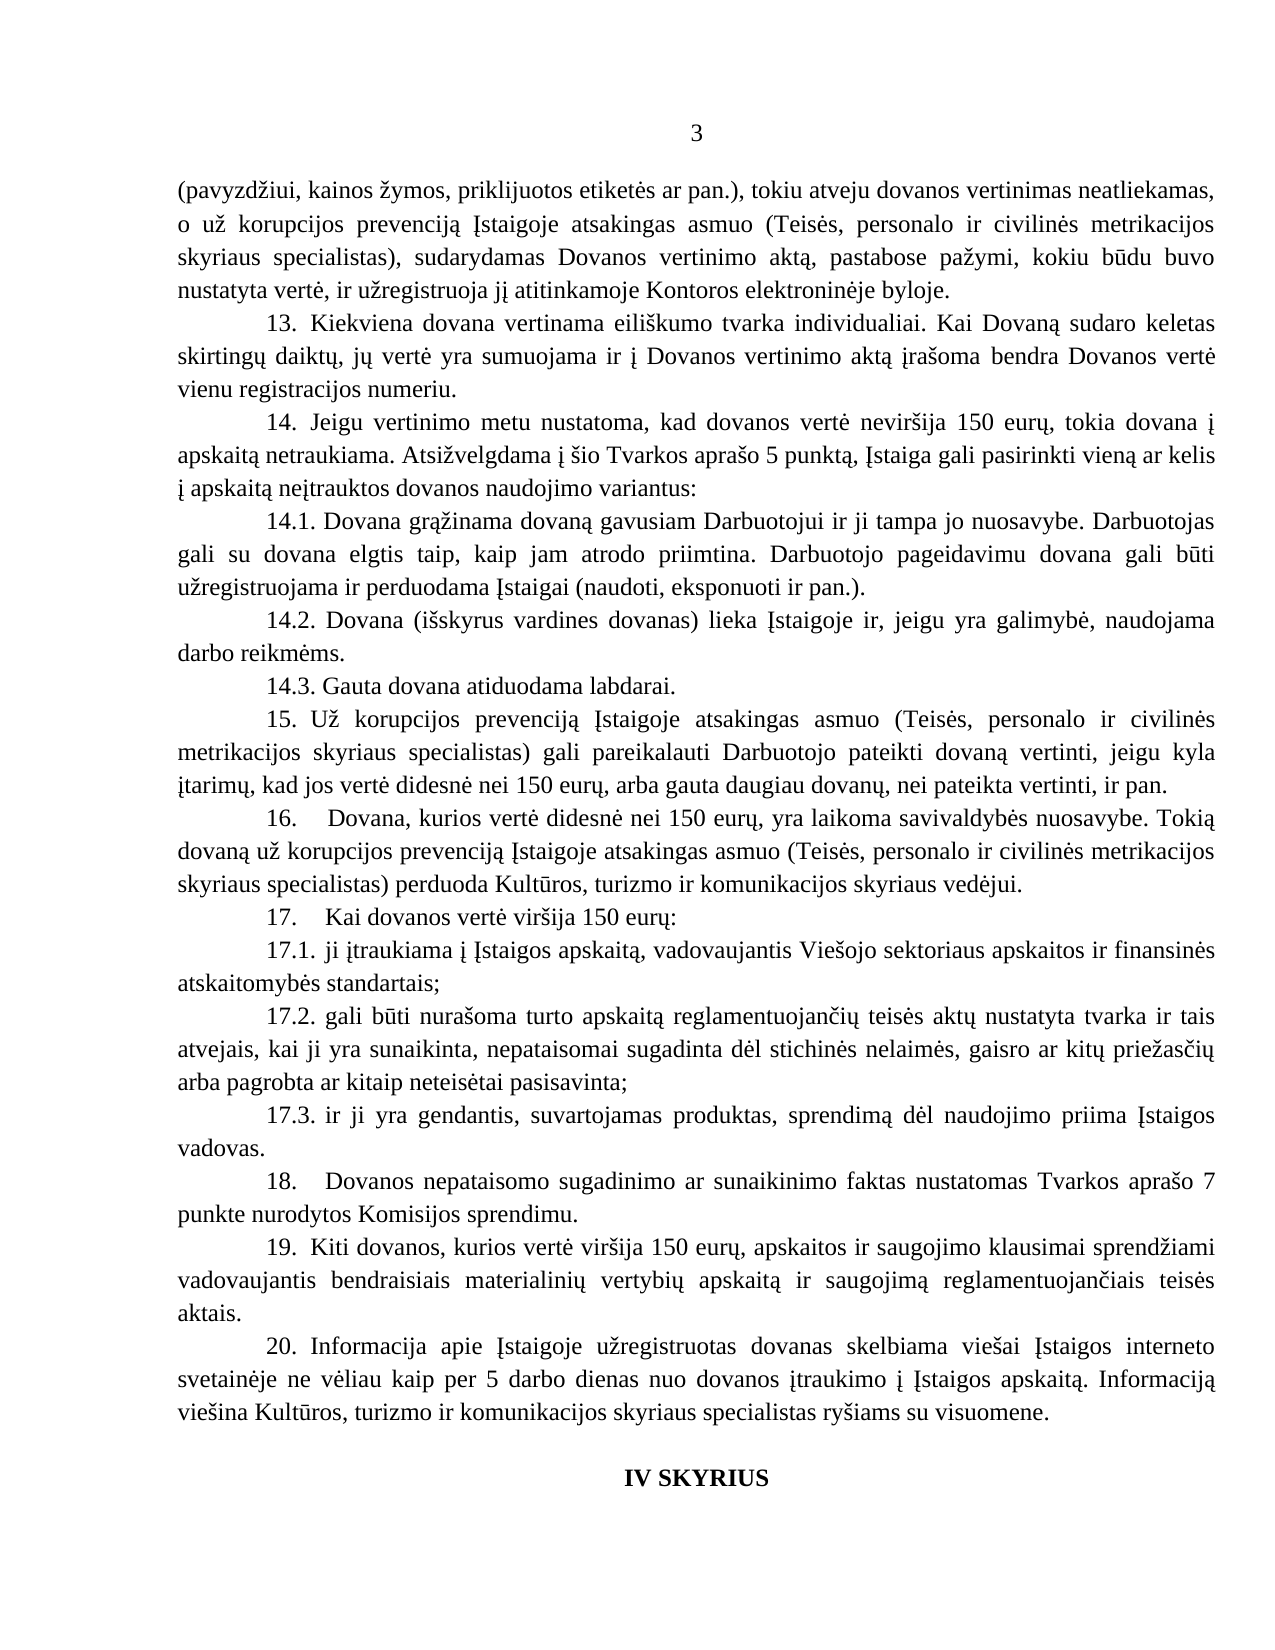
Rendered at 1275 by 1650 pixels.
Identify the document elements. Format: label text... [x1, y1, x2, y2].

text IV SKYRIUS [177, 1463, 1216, 1492]
text 17.3. ir ji yra gendantis, suvartojamas produktas, sprendimą dėl naudojimo priima Įstaigos vadovas. [177, 1100, 1216, 1162]
text 17.1. ji įtraukiama į Įstaigos apskaitą, vadovaujantis Viešojo sektoriaus apskaitos ir finansinės atskaitomybės standartais; [177, 935, 1216, 997]
text 14.3. Gauta dovana atiduodama labdarai. [177, 671, 1216, 700]
text 20. Informacija apie Įstaigoje užregistruotas dovanas skelbiama viešai Įstaigos interneto svetainėje ne vėliau kaip per 5 darbo dienas nuo dovanos įtraukimo į Įstaigos apskaitą. Informaciją viešina Kultūros, turizmo ir komunikacijos skyriaus specialistas ryšiams su visuomene. [177, 1331, 1216, 1426]
text 17.2. gali būti nurašoma turto apskaitą reglamentuojančių teisės aktų nustatyta tvarka ir tais atvejais, kai ji yra sunaikinta, nepataisomai sugadinta dėl stichinės nelaimės, gaisro ar kitų priežasčių arba pagrobta ar kitaip neteisėtai pasisavinta; [177, 1001, 1216, 1096]
text 14. Jeigu vertinimo metu nustatoma, kad dovanos vertė neviršija 150 eurų, tokia dovana į apskaitą netraukiama. Atsižvelgdama į šio Tvarkos aprašo 5 punktą, Įstaiga gali pasirinkti vieną ar kelis į apskaitą neįtrauktos dovanos naudojimo variantus: [177, 407, 1216, 502]
text 17. Kai dovanos vertė viršija 150 eurų: [177, 902, 1216, 931]
text 19. Kiti dovanos, kurios vertė viršija 150 eurų, apskaitos ir saugojimo klausimai sprendžiami vadovaujantis bendraisiais materialinių vertybių apskaitą ir saugojimą reglamentuojančiais teisės aktais. [177, 1232, 1216, 1327]
text 15. Už korupcijos prevenciją Įstaigoje atsakingas asmuo (Teisės, personalo ir civilinės metrikacijos skyriaus specialistas) gali pareikalauti Darbuotojo pateikti dovaną vertinti, jeigu kyla įtarimų, kad jos vertė didesnė nei 150 eurų, arba gauta daugiau dovanų, nei pateikta vertinti, ir pan. [177, 704, 1216, 799]
text 13. Kiekviena dovana vertinama eiliškumo tvarka individualiai. Kai Dovaną sudaro keletas skirtingų daiktų, jų vertė yra sumuojama ir į Dovanos vertinimo aktą įrašoma bendra Dovanos vertė vienu registracijos numeriu. [177, 308, 1216, 402]
text 14.1. Dovana grąžinama dovaną gavusiam Darbuotojui ir ji tampa jo nuosavybe. Darbuotojas gali su dovana elgtis taip, kaip jam atrodo priimtina. Darbuotojo pageidavimu dovana gali būti užregistruojama ir perduodama Įstaigai (naudoti, eksponuoti ir pan.). [177, 506, 1216, 601]
text 16. Dovana, kurios vertė didesnė nei 150 eurų, yra laikoma savivaldybės nuosavybe. Tokią dovaną už korupcijos prevenciją Įstaigoje atsakingas asmuo (Teisės, personalo ir civilinės metrikacijos skyriaus specialistas) perduoda Kultūros, turizmo ir komunikacijos skyriaus vedėjui. [177, 803, 1216, 898]
text (pavyzdžiui, kainos žymos, priklijuotos etiketės ar pan.), tokiu atveju dovanos vertinimas neatliekamas, o už korupcijos prevenciją Įstaigoje atsakingas asmuo (Teisės, personalo ir civilinės metrikacijos skyriaus specialistas), sudarydamas Dovanos vertinimo aktą, pastabose pažymi, kokiu būdu buvo nustatyta vertė, ir užregistruoja jį atitinkamoje Kontoros elektroninėje byloje. [177, 176, 1216, 303]
text 14.2. Dovana (išskyrus vardines dovanas) lieka Įstaigoje ir, jeigu yra galimybė, naudojama darbo reikmėms. [177, 605, 1216, 667]
text 18. Dovanos nepataisomo sugadinimo ar sunaikinimo faktas nustatomas Tvarkos aprašo 7 punkte nurodytos Komisijos sprendimu. [177, 1166, 1216, 1228]
